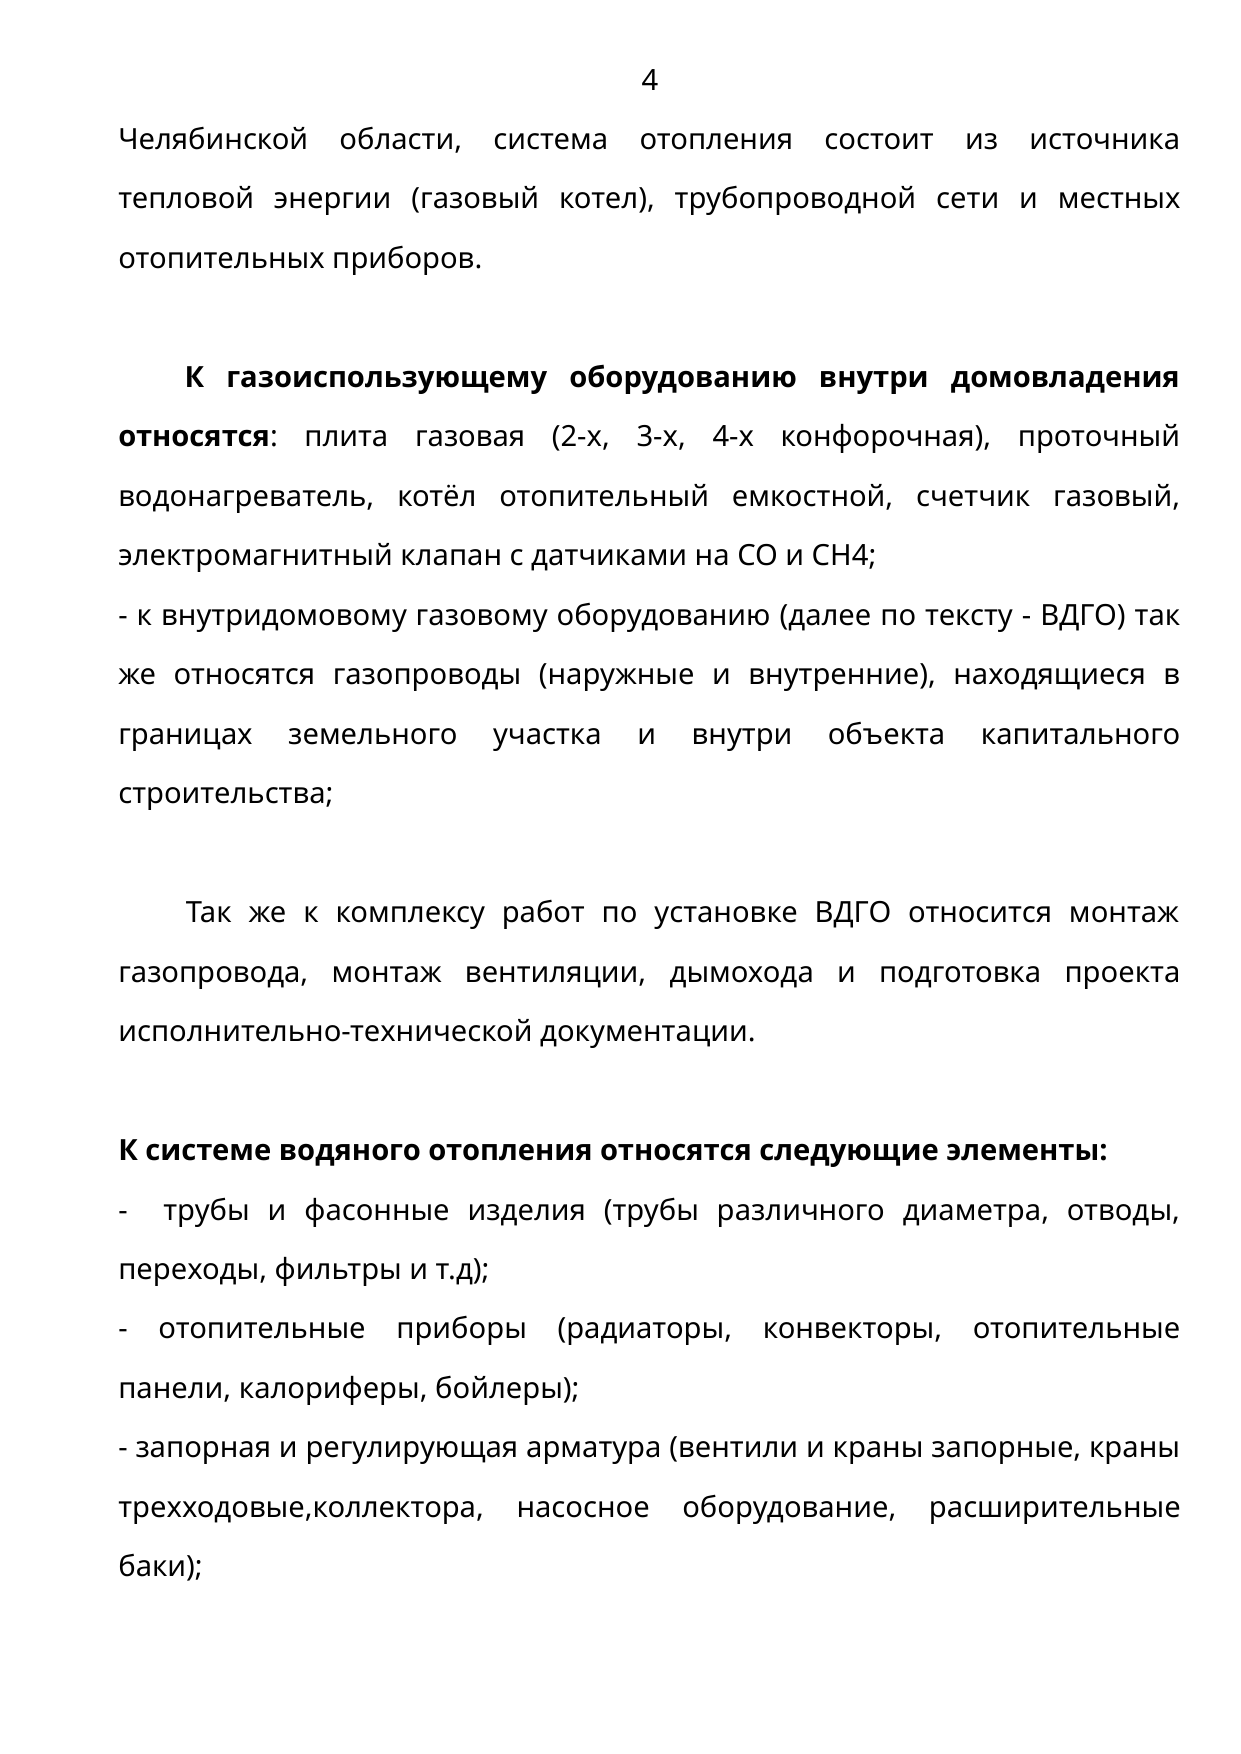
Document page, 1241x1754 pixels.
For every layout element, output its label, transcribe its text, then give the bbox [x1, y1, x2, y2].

text - трубы и фасонные изделия (трубы различного диаметра, отводы, переходы, фильтры и т.д); [118, 1189, 1181, 1288]
text - запорная и регулирующая арматура (вентили и краны запорные, краны трехходовые,коллектора, насосное оборудование, расширительные баки); [118, 1427, 1181, 1585]
text Так же к комплексу работ по установке ВДГО относится монтаж газопровода, монтаж вентиляции, дымохода и подготовка проекта исполнительно-технической документации. [118, 891, 1181, 1050]
text К системе водяного отопления относятся следующие элементы: [118, 1129, 1181, 1169]
text К газоиспользующему оборудованию внутри домовладения относятся: плита газовая (2-х, 3-х, 4-х конфорочная), проточный водонагреватель, котёл отопительный емкостной, счетчик газовый, электромагнитный клапан с датчиками на CO и CH4; [118, 356, 1181, 574]
text Челябинской области, система отопления состоит из источника тепловой энергии (газовый котел), трубопроводной сети и местных отопительных приборов. [118, 118, 1181, 277]
text - к внутридомовому газовому оборудованию (далее по тексту - ВДГО) так же относятся газопроводы (наружные и внутренние), находящиеся в границах земельного участка и внутри объекта капитального строительства; [118, 594, 1181, 812]
text - отопительные приборы (радиаторы, конвекторы, отопительные панели, калориферы, бойлеры); [118, 1308, 1181, 1407]
